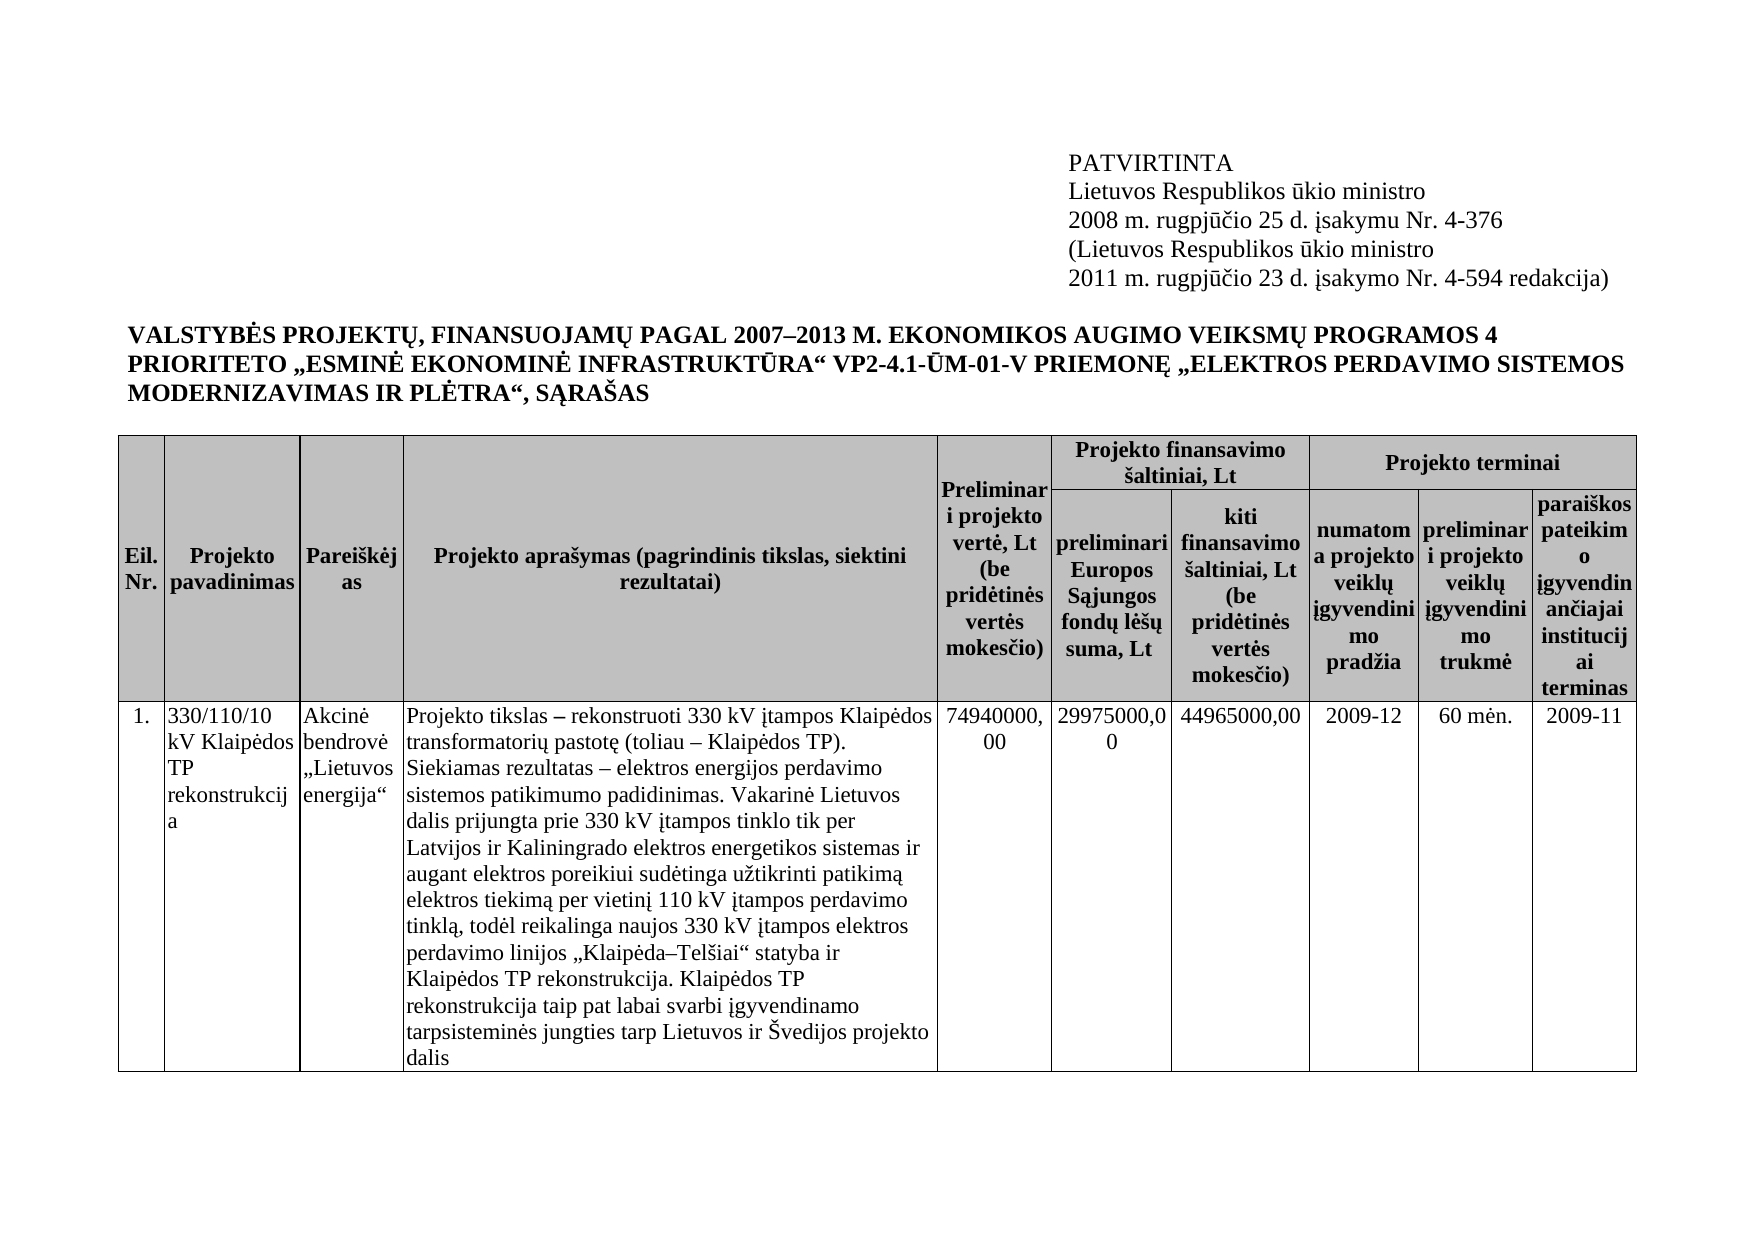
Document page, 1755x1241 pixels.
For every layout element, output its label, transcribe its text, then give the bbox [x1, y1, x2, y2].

table_header Projekto aprašymas (pagrindinis tikslas, siektini rezultatai) [404, 436, 937, 701]
text (Lietuvos Respublikos ūkio ministro [1068, 234, 1636, 263]
table_cell 44965000,00 [1172, 702, 1309, 1071]
table_cell 2009-11 [1533, 702, 1636, 1071]
table_cell Projekto tikslas – rekonstruoti 330 kV įtampos Klaipėdos transformatorių pastotę (toliau – Klaipėdos TP). Siekiamas rezultatas – elektros energijos perdavimo sistemos patikimumo padidinimas. Vakarinė Lietuvos dalis prijungta prie 330 kV įtampos tinklo tik per Latvijos ir Kaliningrado elektros energetikos sistemas ir augant elektros poreikiui sudėtinga užtikrinti patikimą elektros tiekimą per vietinį 110 kV įtampos perdavimo tinklą, todėl reikalinga naujos 330 kV įtampos elektros perdavimo linijos „Klaipėda–Telšiai“ statyba ir Klaipėdos TP rekonstrukcija. Klaipėdos TP rekonstrukcija taip pat labai svarbi įgyvendinamo tarpsisteminės jungties tarp Lietuvos ir Švedijos projekto dalis [404, 702, 937, 1071]
table_cell 1. [119, 702, 164, 1071]
text Lietuvos Respublikos ūkio ministro [1068, 176, 1636, 205]
table_cell 330/110/10 kV Klaipėdos TP rekonstrukcija [165, 702, 299, 1071]
table_header Pareiškėjas [301, 436, 403, 701]
table_cell numatoma projekto veiklų įgyvendinimo pradžia [1310, 490, 1418, 701]
table_cell preliminari Europos Sąjungos fondų lėšų suma, Lt [1052, 490, 1171, 701]
table_cell preliminari projekto veiklų įgyvendinimo trukmė [1419, 490, 1532, 701]
table_cell 60 mėn. [1419, 702, 1532, 1071]
table_header Projekto pavadinimas [165, 436, 299, 701]
table_cell 74940000,00 [938, 702, 1051, 1071]
table_header Preliminari projekto vertė, Lt (be pridėtinės vertės mokesčio) [938, 436, 1051, 701]
table_cell 29975000,00 [1052, 702, 1171, 1071]
table_cell Akcinė bendrovė „Lietuvos energija“ [301, 702, 403, 1071]
text 2008 m. rugpjūčio 25 d. įsakymu Nr. 4-376 [1068, 205, 1636, 234]
text PATVIRTINTA [1068, 148, 1636, 176]
table_header Eil. Nr. [119, 436, 164, 701]
table_header Projekto finansavimo šaltiniai, Lt [1052, 436, 1309, 489]
table_cell kiti finansavimo šaltiniai, Lt (be pridėtinės vertės mokesčio) [1172, 490, 1309, 701]
table_cell paraiškos pateikimo įgyvendinančiajai institucijai terminas [1533, 490, 1636, 701]
table_cell 2009-12 [1310, 702, 1418, 1071]
text 2011 m. rugpjūčio 23 d. įsakymo Nr. 4-594 redakcija) [1068, 263, 1636, 291]
table_header Projekto terminai [1310, 436, 1636, 489]
text VALSTYBĖS PROJEKTŲ, FINANSUOJAMŲ PAGAL 2007–2013 M. EKONOMIKOS AUGIMO VEIKSMŲ PROGRAMOS 4 PRIORITETO „ESMINĖ EKONOMINĖ INFRASTRUKTŪRA“ VP2-4.1-ŪM-01-V PRIEMONĘ „ELEKTROS PERDAVIMO SISTEMOS MODERNIZAVIMAS IR PLĖTRA“, SĄRAŠAS [127, 320, 1636, 406]
